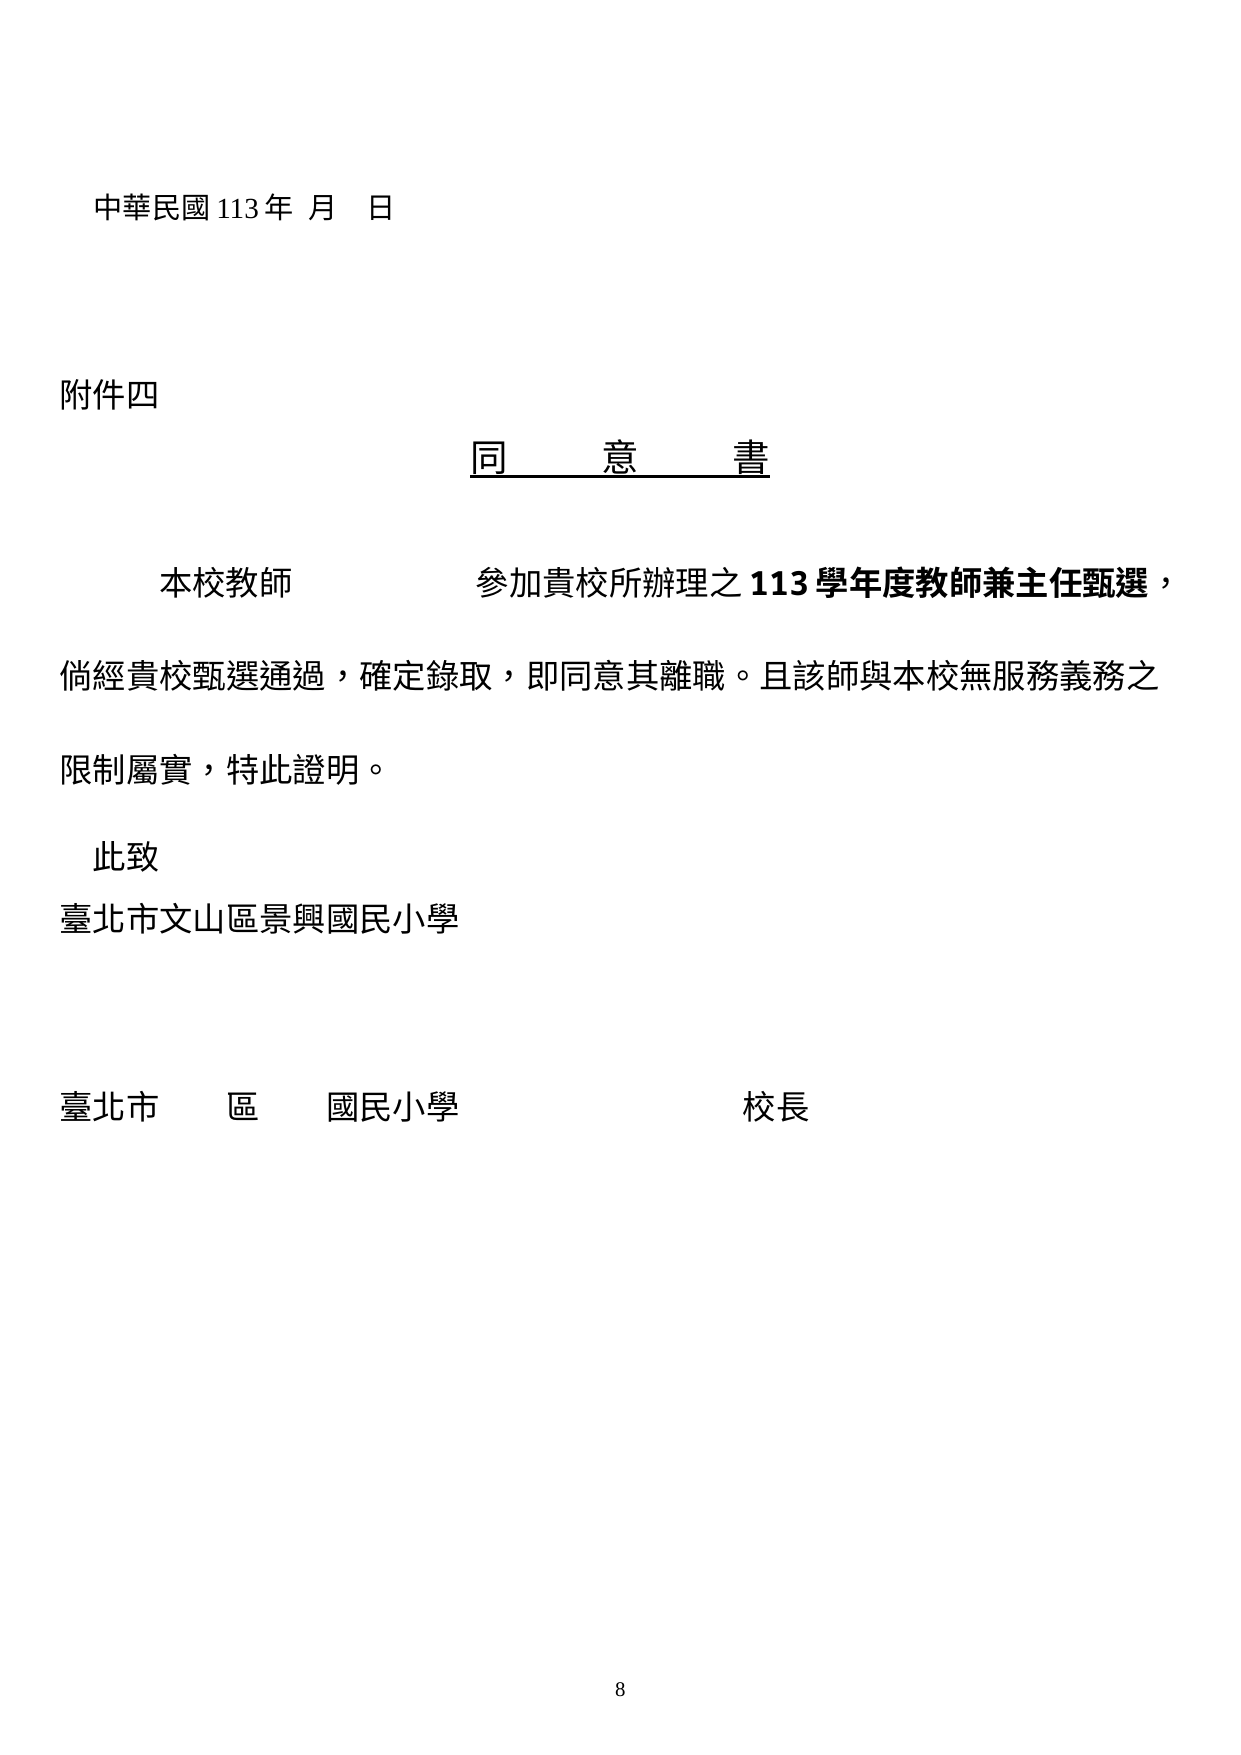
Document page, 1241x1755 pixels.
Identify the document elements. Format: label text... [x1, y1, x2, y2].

text 臺北市文山區景興國民小學 [59, 875, 1181, 938]
text 臺北市 區 國民小學 校長 [59, 1063, 1181, 1125]
text 附件四 [59, 351, 1181, 414]
text 本校教師 參加貴校所辦理之113學年度教師兼主任甄選，倘經貴校甄選通過，確定錄取，即同意其離職。且該師與本校無服務義務之限制屬實，特此證明。 [59, 539, 1181, 789]
text 同 意 書 [59, 414, 1181, 476]
text 中華民國113年 月 日 [93, 164, 1136, 226]
text 此致 [59, 813, 1181, 875]
